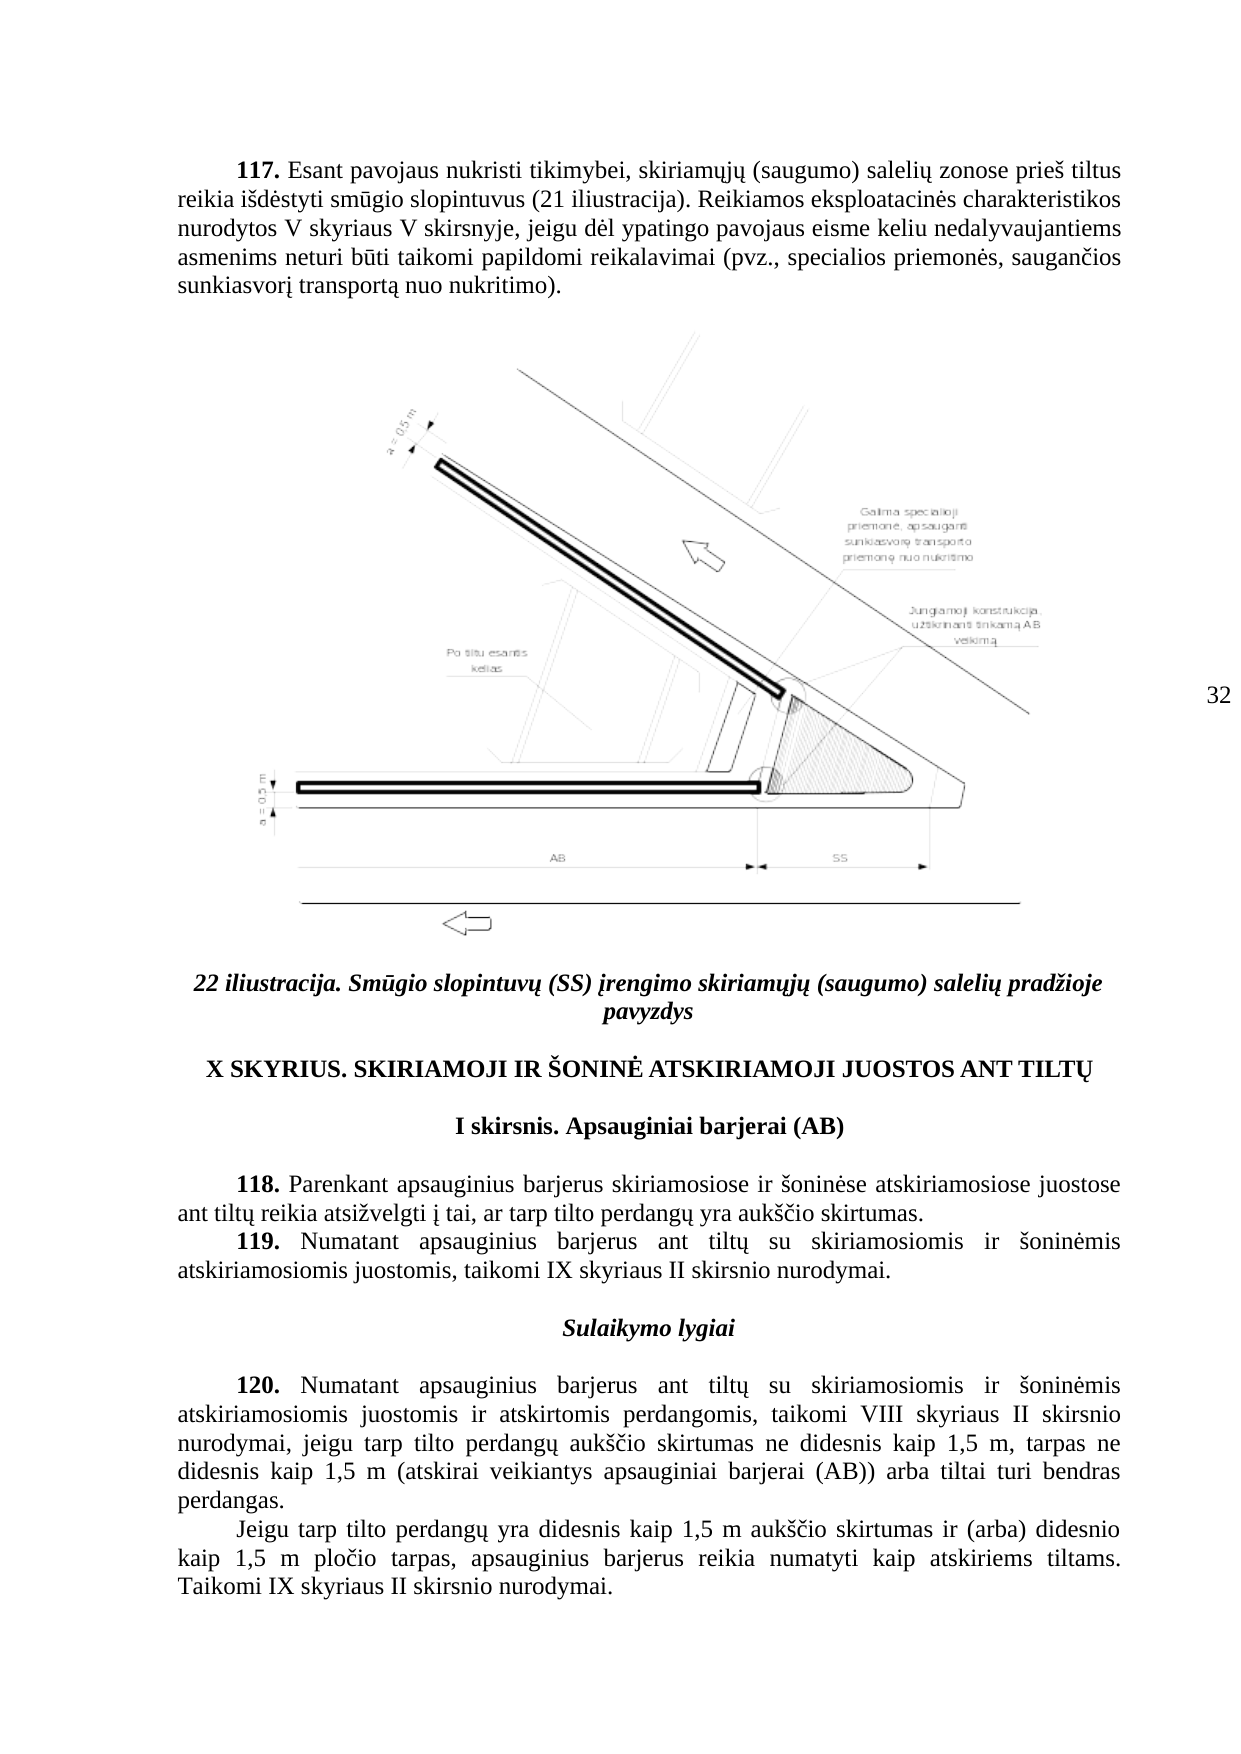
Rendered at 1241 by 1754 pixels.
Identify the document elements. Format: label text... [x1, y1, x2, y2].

text 120. Numatant apsauginius barjerus ant tiltų su skiriamosiomis ir šoninėmis atskiriamosiomis juostomis ir atskirtomis perdangomis, taikomi VIII skyriaus II skirsnio nurodymai, jeigu tarp tilto perdangų aukščio skirtumas ne didesnis kaip 1,5 m, tarpas ne didesnis kaip 1,5 m (atskirai veikiantys apsauginiai barjerai (AB)) arba tiltai turi bendras perdangas. [177, 1370, 1122, 1514]
text I skirsnis. Apsauginiai barjerai (AB) [177, 1111, 1122, 1140]
text Jeigu tarp tilto perdangų yra didesnis kaip 1,5 m aukščio skirtumas ir (arba) didesnio kaip 1,5 m pločio tarpas, apsauginius barjerus reikia numatyti kaip atskiriems tiltams. Taikomi IX skyriaus II skirsnio nurodymai. [177, 1514, 1122, 1600]
text 118. Parenkant apsauginius barjerus skiriamosiose ir šoninėse atskiriamosiose juostose ant tiltų reikia atsižvelgti į tai, ar tarp tilto perdangų yra aukščio skirtumas. [177, 1169, 1122, 1226]
text 117. Esant pavojaus nukristi tikimybei, skiriamųjų (saugumo) salelių zonose prieš tiltus reikia išdėstyti smūgio slopintuvus (21 iliustracija). Reikiamos eksploatacinės charakteristikos nurodytos V skyriaus V skirsnyje, jeigu dėl ypatingo pavojaus eisme keliu nedalyvaujantiems asmenims neturi būti taikomi papildomi reikalavimai (pvz., specialios priemonės, saugančios sunkiasvorį transportą nuo nukritimo). [177, 156, 1122, 299]
text Sulaikymo lygiai [177, 1313, 1122, 1341]
text 22 iliustracija. Smūgio slopintuvų (SS) įrengimo skiriamųjų (saugumo) salelių pradžioje pavyzdys [177, 968, 1122, 1025]
text X SKYRIUS. skiriamoji ir šoninė atskiriamoji juostos ANT TILTŲ [177, 1054, 1122, 1083]
text 119. Numatant apsauginius barjerus ant tiltų su skiriamosiomis ir šoninėmis atskiriamosiomis juostomis, taikomi IX skyriaus II skirsnio nurodymai. [177, 1226, 1122, 1284]
